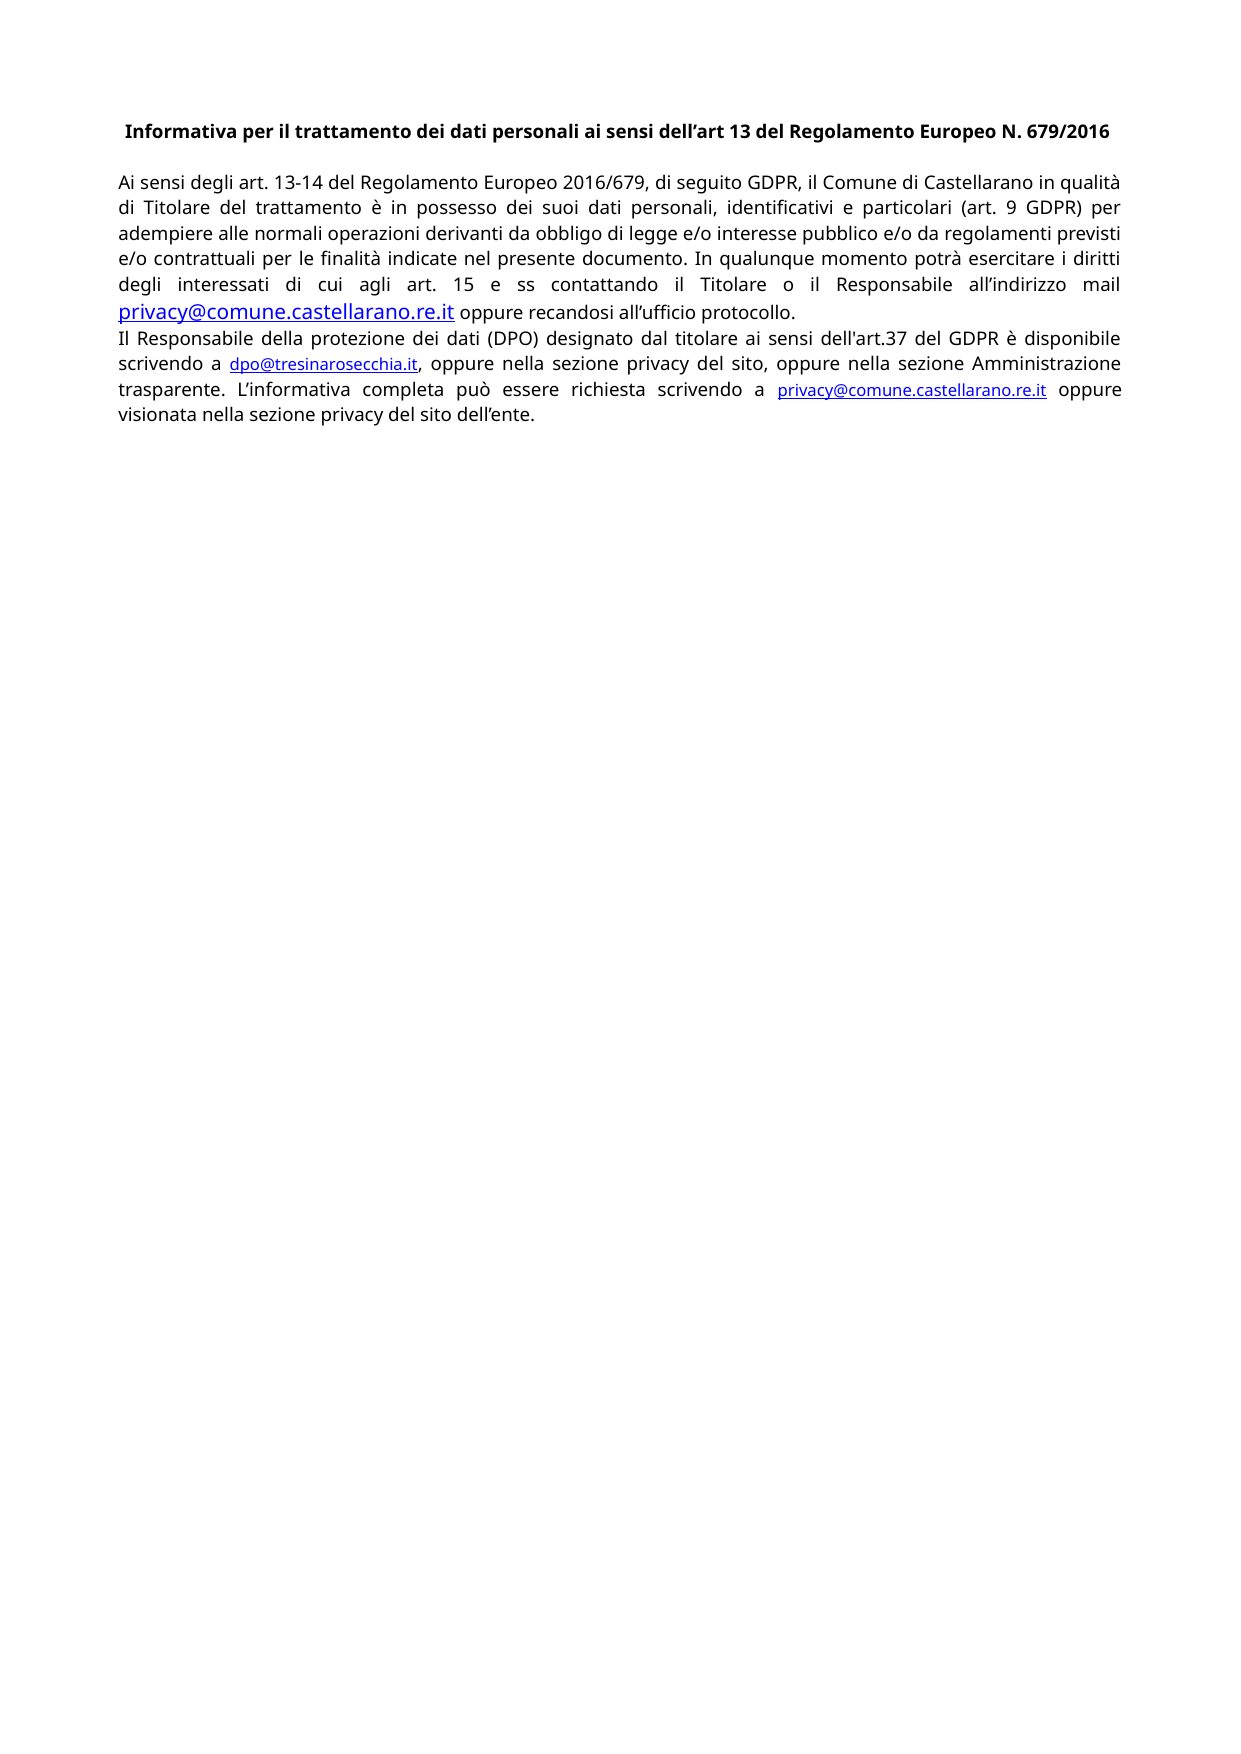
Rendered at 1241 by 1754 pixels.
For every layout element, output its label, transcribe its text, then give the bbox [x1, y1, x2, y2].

text Informativa per il trattamento dei dati personali ai sensi dell’art 13 del Regolamento Europeo N. 679/2016 [118, 118, 1122, 144]
text Ai sensi degli art. 13-14 del Regolamento Europeo 2016/679, di seguito GDPR, il Comune di Castellarano in qualità di Titolare del trattamento è in possesso dei suoi dati personali, identificativi e particolari (art. 9 GDPR) per adempiere alle normali operazioni derivanti da obbligo di legge e/o interesse pubblico e/o da regolamenti previsti e/o contrattuali per le finalità indicate nel presente documento. In qualunque momento potrà esercitare i diritti degli interessati di cui agli art. 15 e ss contattando il Titolare o il Responsabile all’indirizzo mail privacy@comune.castellarano.re.it oppure recandosi all’ufficio protocollo. [118, 169, 1122, 325]
text Il Responsabile della protezione dei dati (DPO) designato dal titolare ai sensi dell'art.37 del GDPR è disponibile scrivendo a dpo@tresinarosecchia.it, oppure nella sezione privacy del sito, oppure nella sezione Amministrazione trasparente. L’informativa completa può essere richiesta scrivendo a privacy@comune.castellarano.re.it oppure visionata nella sezione privacy del sito dell’ente. [118, 325, 1122, 427]
